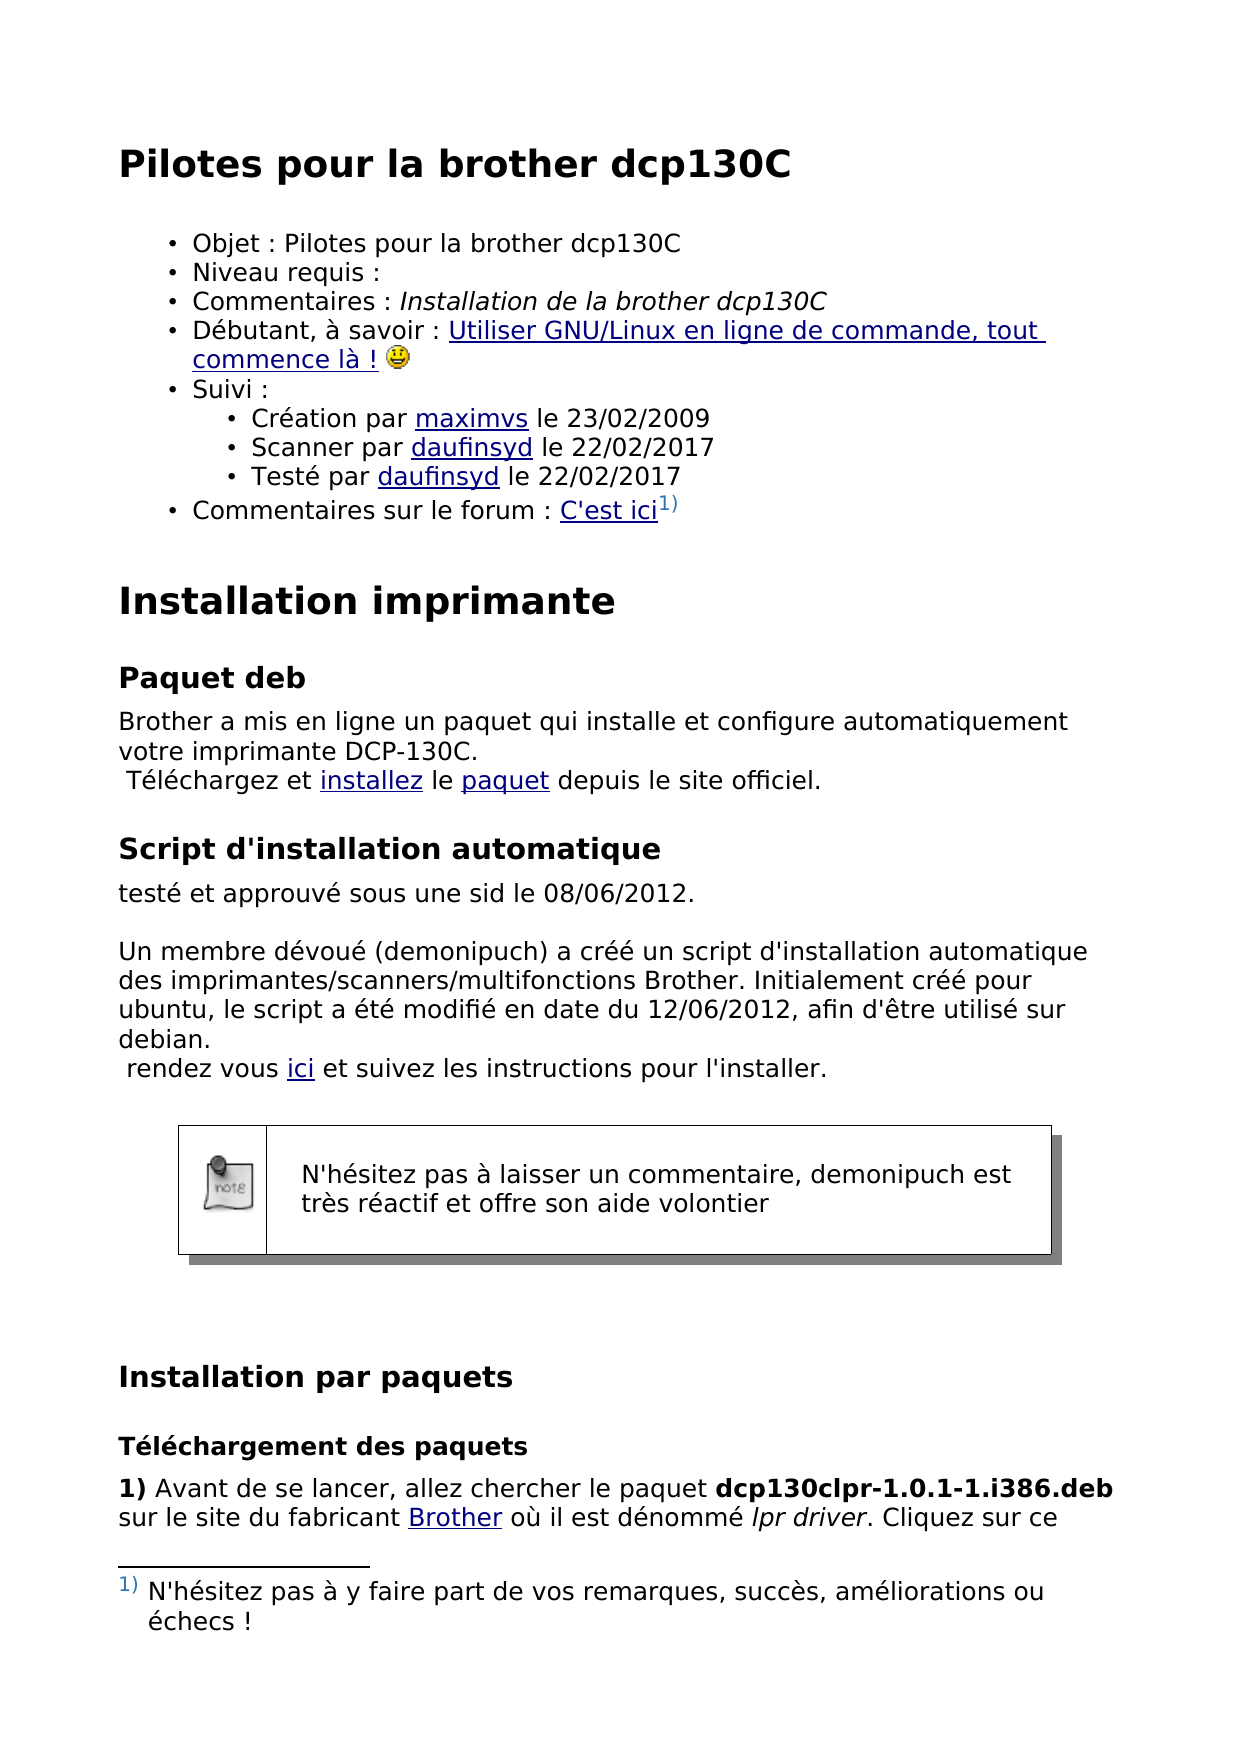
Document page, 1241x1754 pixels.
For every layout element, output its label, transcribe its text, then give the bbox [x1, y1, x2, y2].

list Création par maximvs le 23/02/2009 [236, 404, 1122, 433]
list Testé par daufinsyd le 22/02/2017 [236, 462, 1122, 491]
list Commentaires sur le forum : C'est ici [177, 491, 1122, 526]
table_header N'hésitez pas à laisser un commentaire, demonipuch est très réactif et offre son aide volontier [267, 1126, 1051, 1254]
text 1) Avant de se lancer, allez chercher le paquet dcp130clpr-1.0.1-1.i386.deb sur le site du fabricant Brother où il est dénommé lpr driver. Cliquez sur ce [118, 1474, 1122, 1532]
text Brother a mis en ligne un paquet qui installe et configure automatiquement votre imprimante DCP-130C. Téléchargez et installez le paquet depuis le site officiel. [118, 708, 1122, 795]
list Débutant, à savoir : Utiliser GNU/Linux en ligne de commande, tout commence là ! [177, 316, 1122, 375]
list Scanner par daufinsyd le 22/02/2017 [236, 433, 1122, 462]
list Suivi : [177, 375, 1122, 404]
subtitle Téléchargement des paquets [118, 1432, 1122, 1461]
text testé et approuvé sous une sid le 08/06/2012. Un membre dévoué (demonipuch) a créé un script d'installation automatique des imprimantes/scanners/multifonctions Brother. Initialement créé pour ubuntu, le script a été modifié en date du 12/06/2012, afin d'être utilisé sur debian. rendez vous ici et suivez les instructions pour l'installer. [118, 879, 1122, 1112]
list Commentaires : Installation de la brother dcp130C [177, 287, 1122, 316]
list Niveau requis : [177, 258, 1122, 287]
picture [386, 345, 410, 369]
picture [190, 1148, 266, 1224]
list Objet : Pilotes pour la brother dcp130C [177, 229, 1122, 258]
subtitle Installation imprimante [118, 580, 1122, 624]
subtitle Installation par paquets [118, 1361, 1122, 1395]
table_header [179, 1126, 266, 1254]
subtitle Pilotes pour la brother dcp130C [118, 143, 1122, 187]
list N'hésitez pas à y faire part de vos remarques, succès, améliorations ou échecs ! [118, 1573, 1122, 1636]
subtitle Paquet deb [118, 661, 1122, 695]
subtitle Script d'installation automatique [118, 833, 1122, 867]
